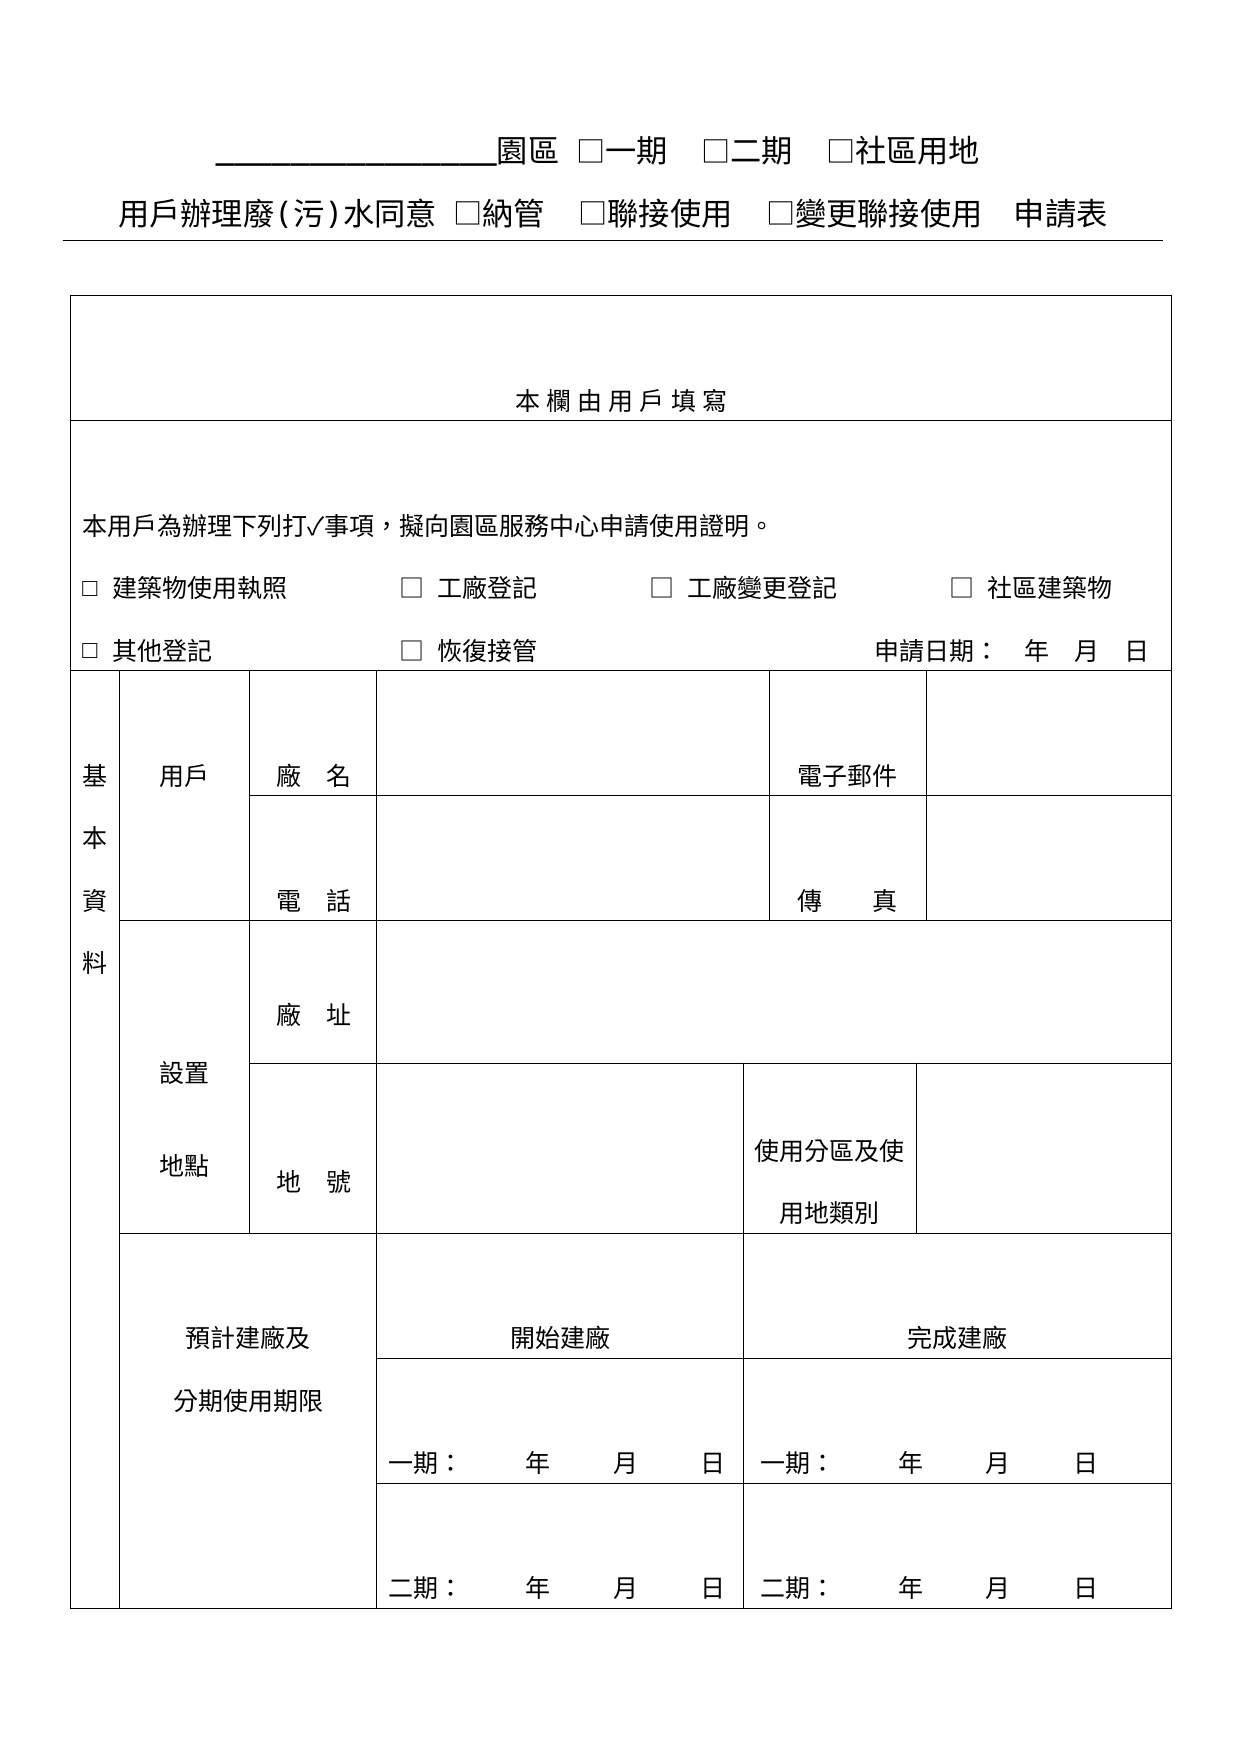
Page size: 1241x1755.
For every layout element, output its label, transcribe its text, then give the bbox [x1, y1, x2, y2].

table_header 本欄由用戶填寫 [71, 296, 1171, 420]
table_cell 廠 名 [250, 671, 376, 795]
table_cell 一期： 年 月 日 [744, 1359, 1171, 1483]
table_cell 電 話 [250, 796, 376, 920]
table_cell 電子郵件 [770, 671, 926, 795]
table_cell 本用戶為辦理下列打✓事項，擬向園區服務中心申請使用證明。 □ 建築物使用執照 □ 工廠登記 □ 工廠變更登記 □ 社區建築物 □ 其他登記 □ 恢復接管 申請日期： 年 月 日 [71, 421, 1171, 670]
table_cell 廠 址 [250, 921, 376, 1063]
table_cell 傳 真 [770, 796, 926, 920]
table_cell 二期： 年 月 日 [377, 1484, 743, 1608]
table_cell 二期： 年 月 日 [744, 1484, 1171, 1608]
table_cell 基本資料 [71, 671, 119, 1608]
table_cell [377, 921, 1171, 1063]
table_cell [377, 671, 769, 795]
table_cell [377, 796, 769, 920]
table_cell [927, 671, 1171, 795]
table_cell 開始建廠 [377, 1234, 743, 1358]
table_cell 使用分區及使用地類別 [744, 1064, 916, 1233]
table_cell 地 號 [250, 1064, 376, 1233]
table_cell 設置 地點 [120, 921, 249, 1233]
table_cell [917, 1064, 1171, 1233]
table_cell 一期： 年 月 日 [377, 1359, 743, 1483]
table_cell 用戶 [120, 671, 249, 920]
table_header _______________園區 □一期 □二期 □社區用地 用戶辦理廢(污)水同意 □納管 □聯接使用 □變更聯接使用 申請表 [63, 108, 1163, 240]
table_cell [377, 1064, 743, 1233]
table_cell [927, 796, 1171, 920]
table_cell 預計建廠及 分期使用期限 [120, 1234, 376, 1608]
table_cell 完成建廠 [744, 1234, 1171, 1358]
